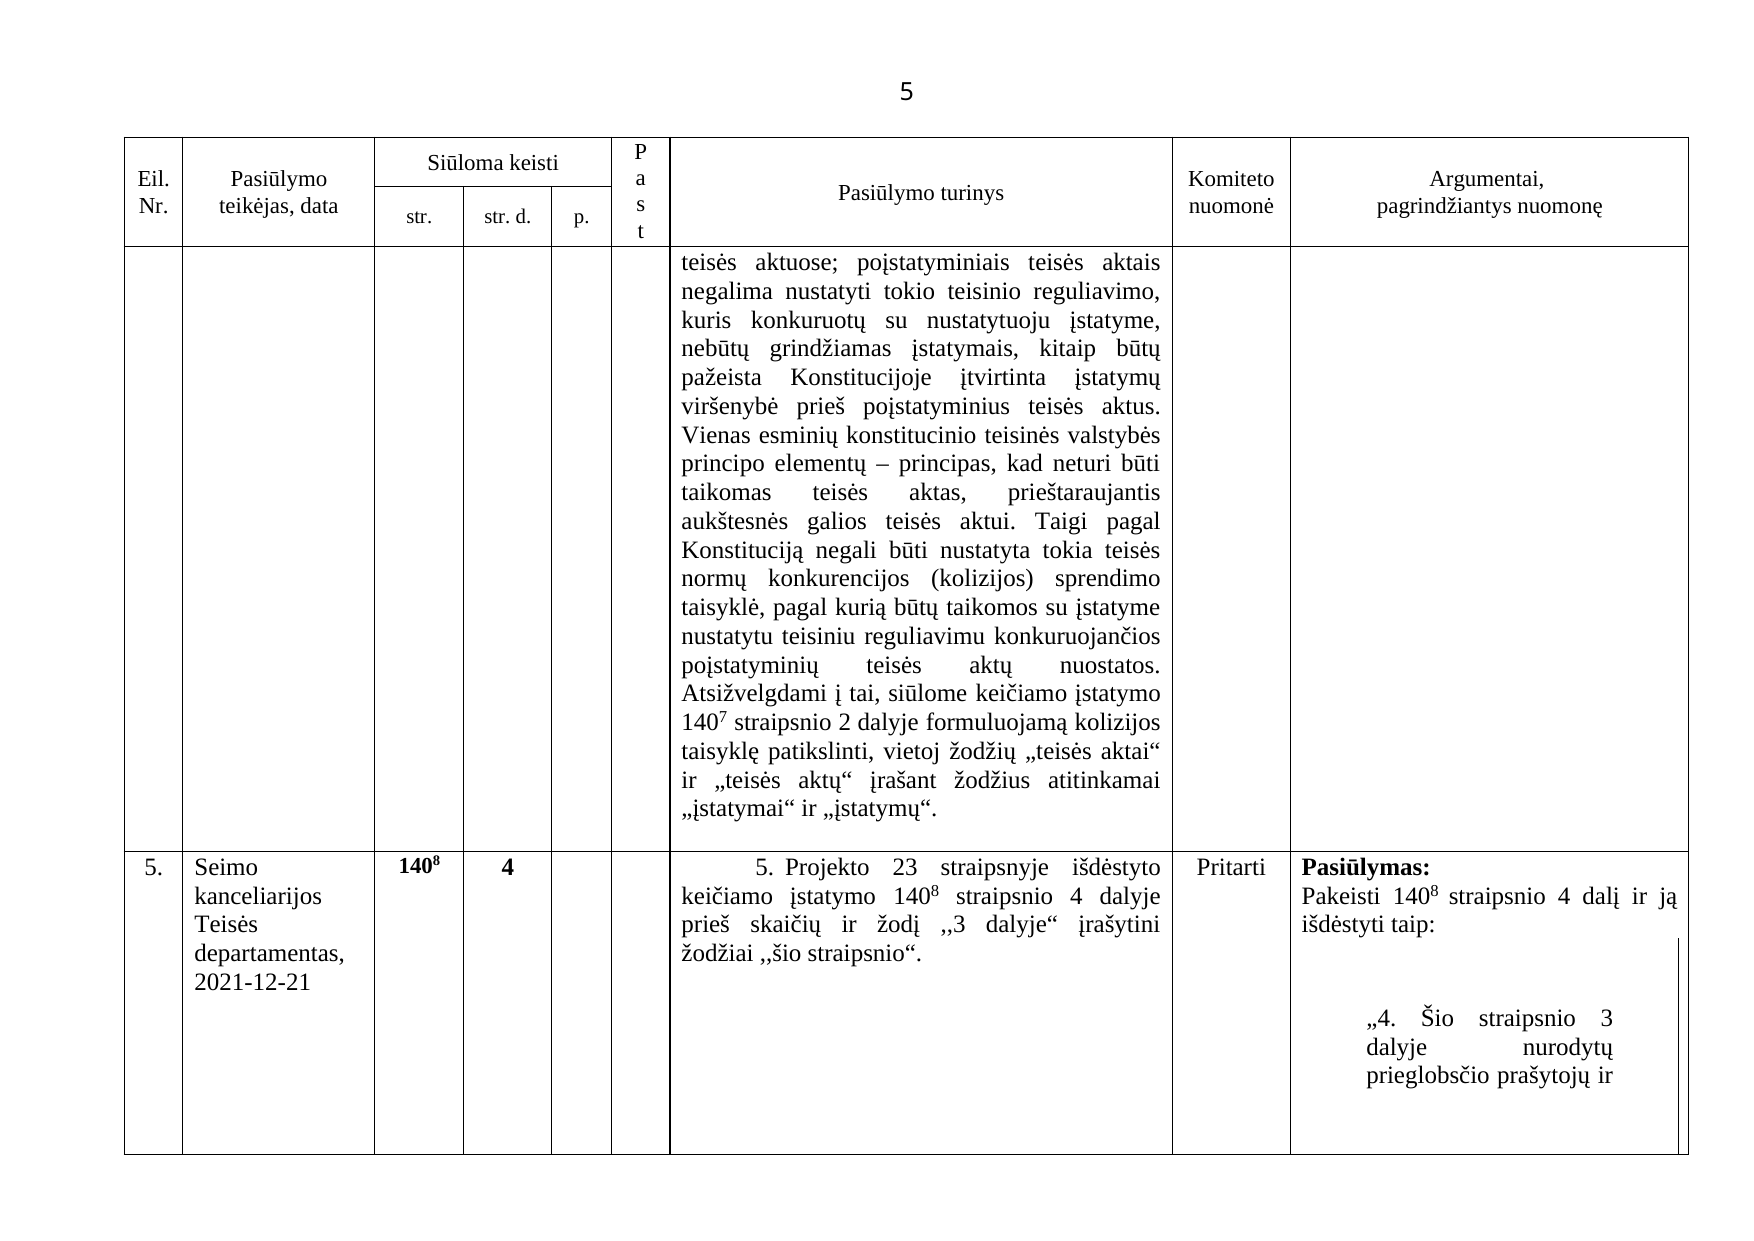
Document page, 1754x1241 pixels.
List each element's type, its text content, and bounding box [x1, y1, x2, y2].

table_cell [464, 247, 551, 851]
table_cell Seimo kanceliarijos Teisės departamentas, 2021-12-21 [183, 852, 374, 1154]
table_header Argumentai, pagrindžiantys nuomonę [1291, 138, 1688, 246]
table_header Pastabos [612, 138, 669, 246]
table_cell 5. Projekto 23 straipsnyje išdėstyto keičiamo įstatymo 1408 straipsnio 4 dalyje prieš skaičių ir žodį ,,3 dalyje“ įrašytini žodžiai ,,šio straipsnio“. [671, 852, 1172, 1154]
table_cell str. d. [464, 187, 551, 246]
table_header Pasiūlymo turinys [671, 138, 1172, 246]
table_header Eil. Nr. [125, 138, 182, 246]
table_cell [1173, 247, 1290, 851]
table_cell [183, 247, 374, 851]
table_cell p. [552, 187, 611, 246]
table_cell [1291, 247, 1688, 851]
table_cell [375, 247, 463, 851]
table_header Siūloma keisti [375, 138, 611, 186]
table_cell [612, 247, 669, 851]
table_cell 4 [464, 852, 551, 1154]
table_cell Pasiūlymas: Pakeisti 1408 straipsnio 4 dalį ir ją išdėstyti taip: „4. Šio straipsnio 3 dalyje nurodytų prieglobsčio prašytojų ir [1291, 852, 1688, 1154]
table_header Komiteto nuomonė [1173, 138, 1290, 246]
table_cell [552, 247, 611, 851]
table_header Pasiūlymo teikėjas, data [183, 138, 374, 246]
table_cell 1408 [375, 852, 463, 1154]
table_cell [612, 852, 669, 1154]
table_cell [552, 852, 611, 1154]
table_cell 5. [125, 852, 182, 1154]
table_cell teisės aktuose; poįstatyminiais teisės aktais negalima nustatyti tokio teisinio reguliavimo, kuris konkuruotų su nustatytuoju įstatyme, nebūtų grindžiamas įstatymais, kitaip būtų pažeista Konstitucijoje įtvirtinta įstatymų viršenybė prieš poįstatyminius teisės aktus. Vienas esminių konstitucinio teisinės valstybės principo elementų – principas, kad neturi būti taikomas teisės aktas, prieštaraujantis aukštesnės galios teisės aktui. Taigi pagal Konstituciją negali būti nustatyta tokia teisės normų konkurencijos (kolizijos) sprendimo taisyklė, pagal kurią būtų taikomos su įstatyme nustatytu teisiniu reguliavimu konkuruojančios poįstatyminių teisės aktų nuostatos. Atsižvelgdami į tai, siūlome keičiamo įstatymo 1407 straipsnio 2 dalyje formuluojamą kolizijos taisyklę patikslinti, vietoj žodžių „teisės aktai“ ir „teisės aktų“ įrašant žodžius atitinkamai „įstatymai“ ir „įstatymų“. [671, 247, 1172, 851]
table_cell Pritarti [1173, 852, 1290, 1154]
table_cell str. [375, 187, 463, 246]
table_cell [125, 247, 182, 851]
